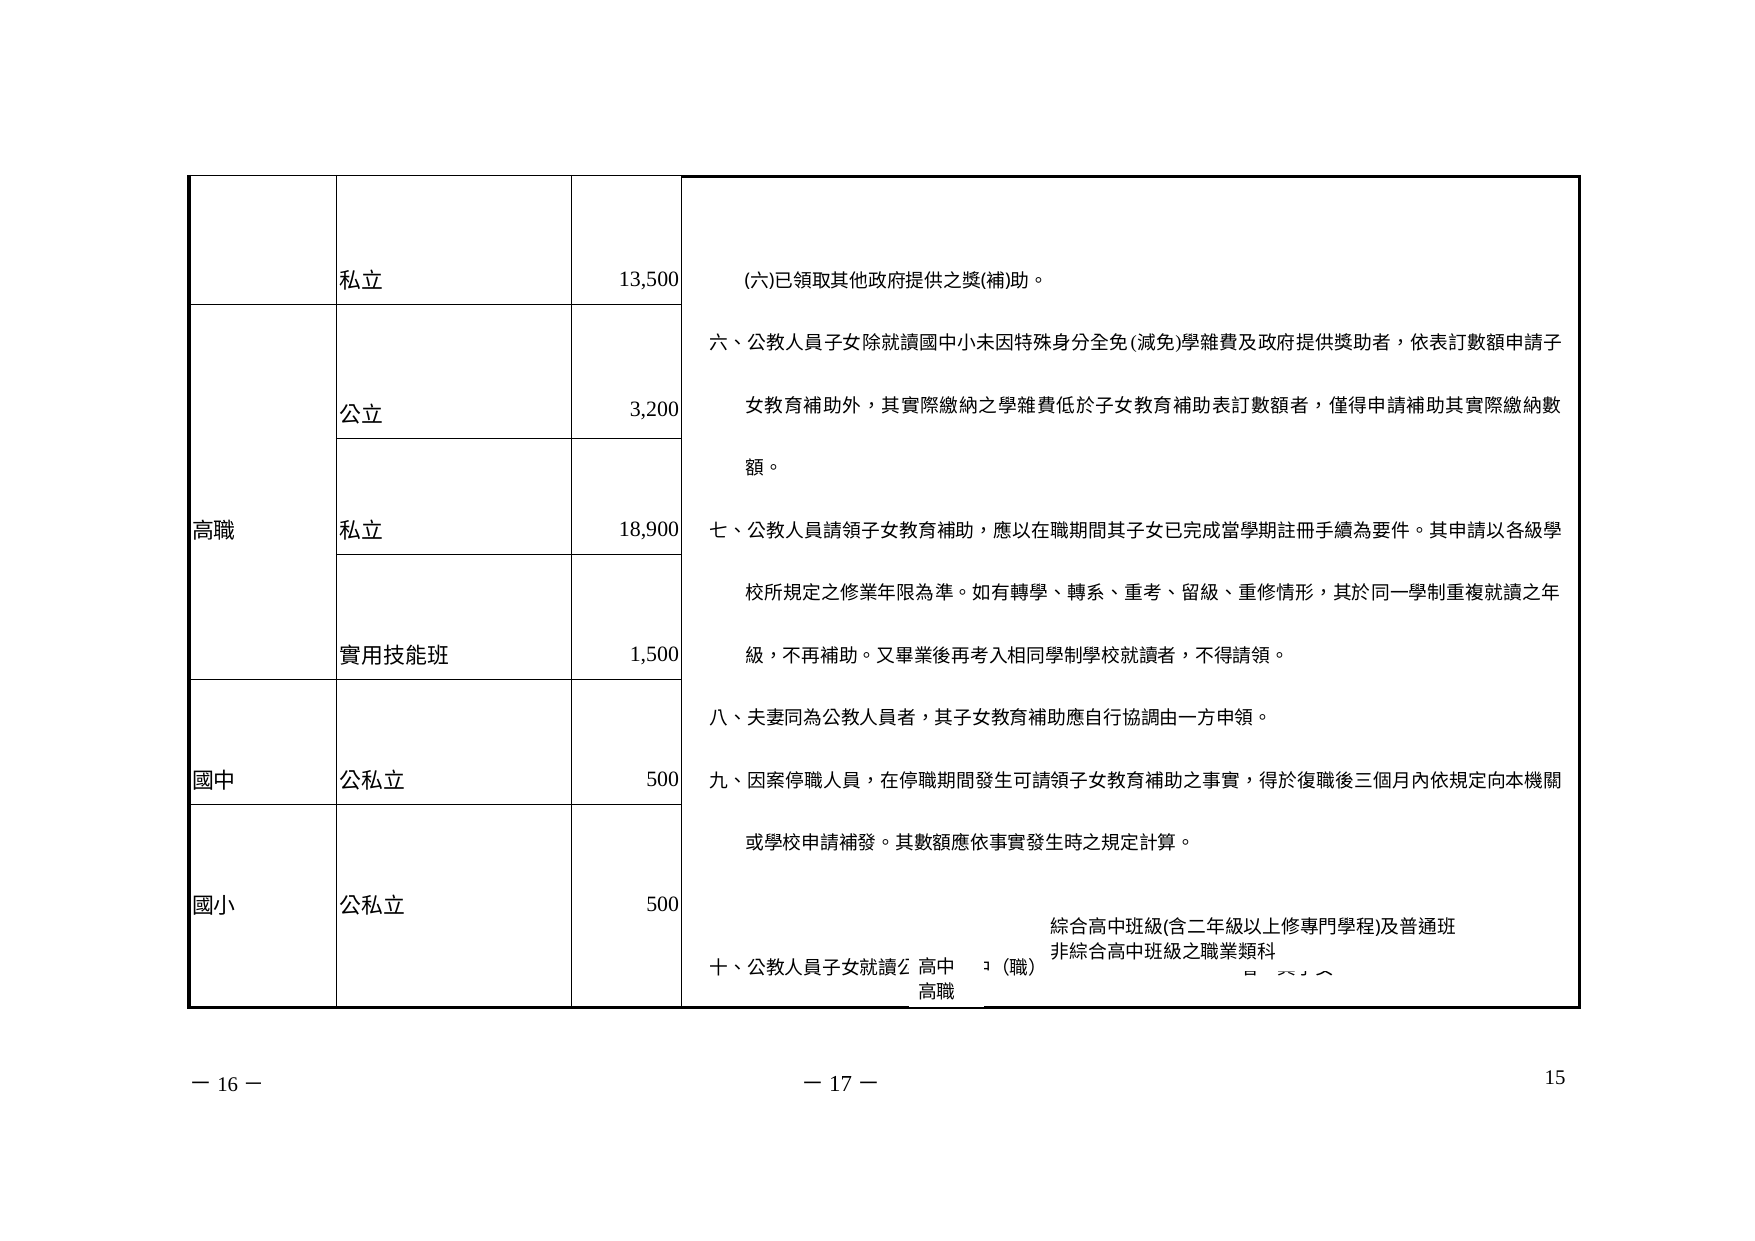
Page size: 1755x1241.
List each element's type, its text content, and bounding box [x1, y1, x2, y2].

table_cell 18,900 [572, 439, 681, 553]
table_cell 500 [572, 680, 681, 803]
table_cell 國中 [191, 680, 336, 803]
table_cell 500 [572, 805, 681, 1006]
table_cell 高職 [191, 305, 336, 678]
table_cell 私立 [337, 439, 571, 553]
table_cell 實用技能班 [337, 555, 571, 678]
table_cell 公立 [337, 305, 571, 438]
table_header 說明： 一、公教人員子女隨在臺澎金馬地區居住，就讀政府立案之公私立大專以下小學以上學校肄業正式生，可按規定申請子女教育補助。 二、申請期限：當學年上學期於十月二十五日前、下學期於四月十日前向本機關或學校申請。 三、申請手續及繳驗證件： (一)填具申請表：由申請人本誠信原則提出申請，經人事單位複核後，以造冊方式辦理支付。 (二)戶口名簿：於本機關第一次申請時，須繳驗戶口名簿以確認親子關係，爾後除申請人之親子關係變更須主動通知人事單位外，無須繳驗。 (三)收費單據：國中、國小無須繳驗；公私立高中(職)以上繳驗收費單據，如係繳交影本應由申請人簽名。又未能繳驗收費單據者，得以其他足資證明繳付學雜費(支付)事實之證明文件，併附原繳費通知單申領。 四、公教人員子女以未婚且無職業需仰賴申請人扶養為限。公教人員申請子女教育補助時，其未婚子女如繼續從事經常性工作，且開學日前六個月工作平均每月所得（依所得稅法申報之所得）超過勞工基本工資者，以有職業論，不得申請補助。 五、公教人員子女具有下列情形之一者，不得申請子女教育補助。但不包括領取優秀學生獎學金、清寒獎學金、民間團體獎學金及就讀國中小未因特殊身分獲有全免(減免)學雜費或政府提供獎助者： (一)全免或減免學雜費(含十二年國民基本教育學費補助)。 (二)屬未具學籍之學校或補習班學生。 (三)就讀公私立中等以上學校之選讀生。 (四)就讀無特定修業年限之學校。 (五)已獲有軍公教遺族就學費用優待條例享有公費、減免學雜費之優待。 (六)已領取其他政府提供之獎(補)助。 六、公教人員子女除就讀國中小未因特殊身分全免(減免)學雜費及政府提供獎助者，依表訂數額申請子女教育補助外，其實際繳納之學雜費低於子女教育補助表訂數額者，僅得申請補助其實際繳納數額。 七、公教人員請領子女教育補助，應以在職期間其子女已完成當學期註冊手續為要件。其申請以各級學校所規定之修業年限為準。如有轉學、轉系、重考、留級、重修情形，其於同一學制重複就讀之年級，不再補助。又畢業後再考入相同學制學校就讀者，不得請領。 八、夫妻同為公教人員者，其子女教育補助應自行協調由一方申領。 九、因案停職人員，在停職期間發生可請領子女教育補助之事實，得於復職後三個月內依規定向本機關或學校申請補發。其數額應依事實發生時之規定計算。 十、公教人員子女就讀公私立高中（職） 者，其子女 教育補助應按公私立 數額支給。 [682, 178, 1578, 1007]
table_cell 公私立 [337, 805, 571, 1006]
table_cell 3,200 [572, 305, 681, 438]
table_cell 公私立 [337, 680, 571, 803]
table_cell 國小 [191, 805, 336, 1006]
table_cell 1,500 [572, 555, 681, 678]
table_cell [191, 176, 336, 303]
table_cell 13,500 [572, 176, 681, 303]
table_cell 私立 [337, 176, 571, 303]
